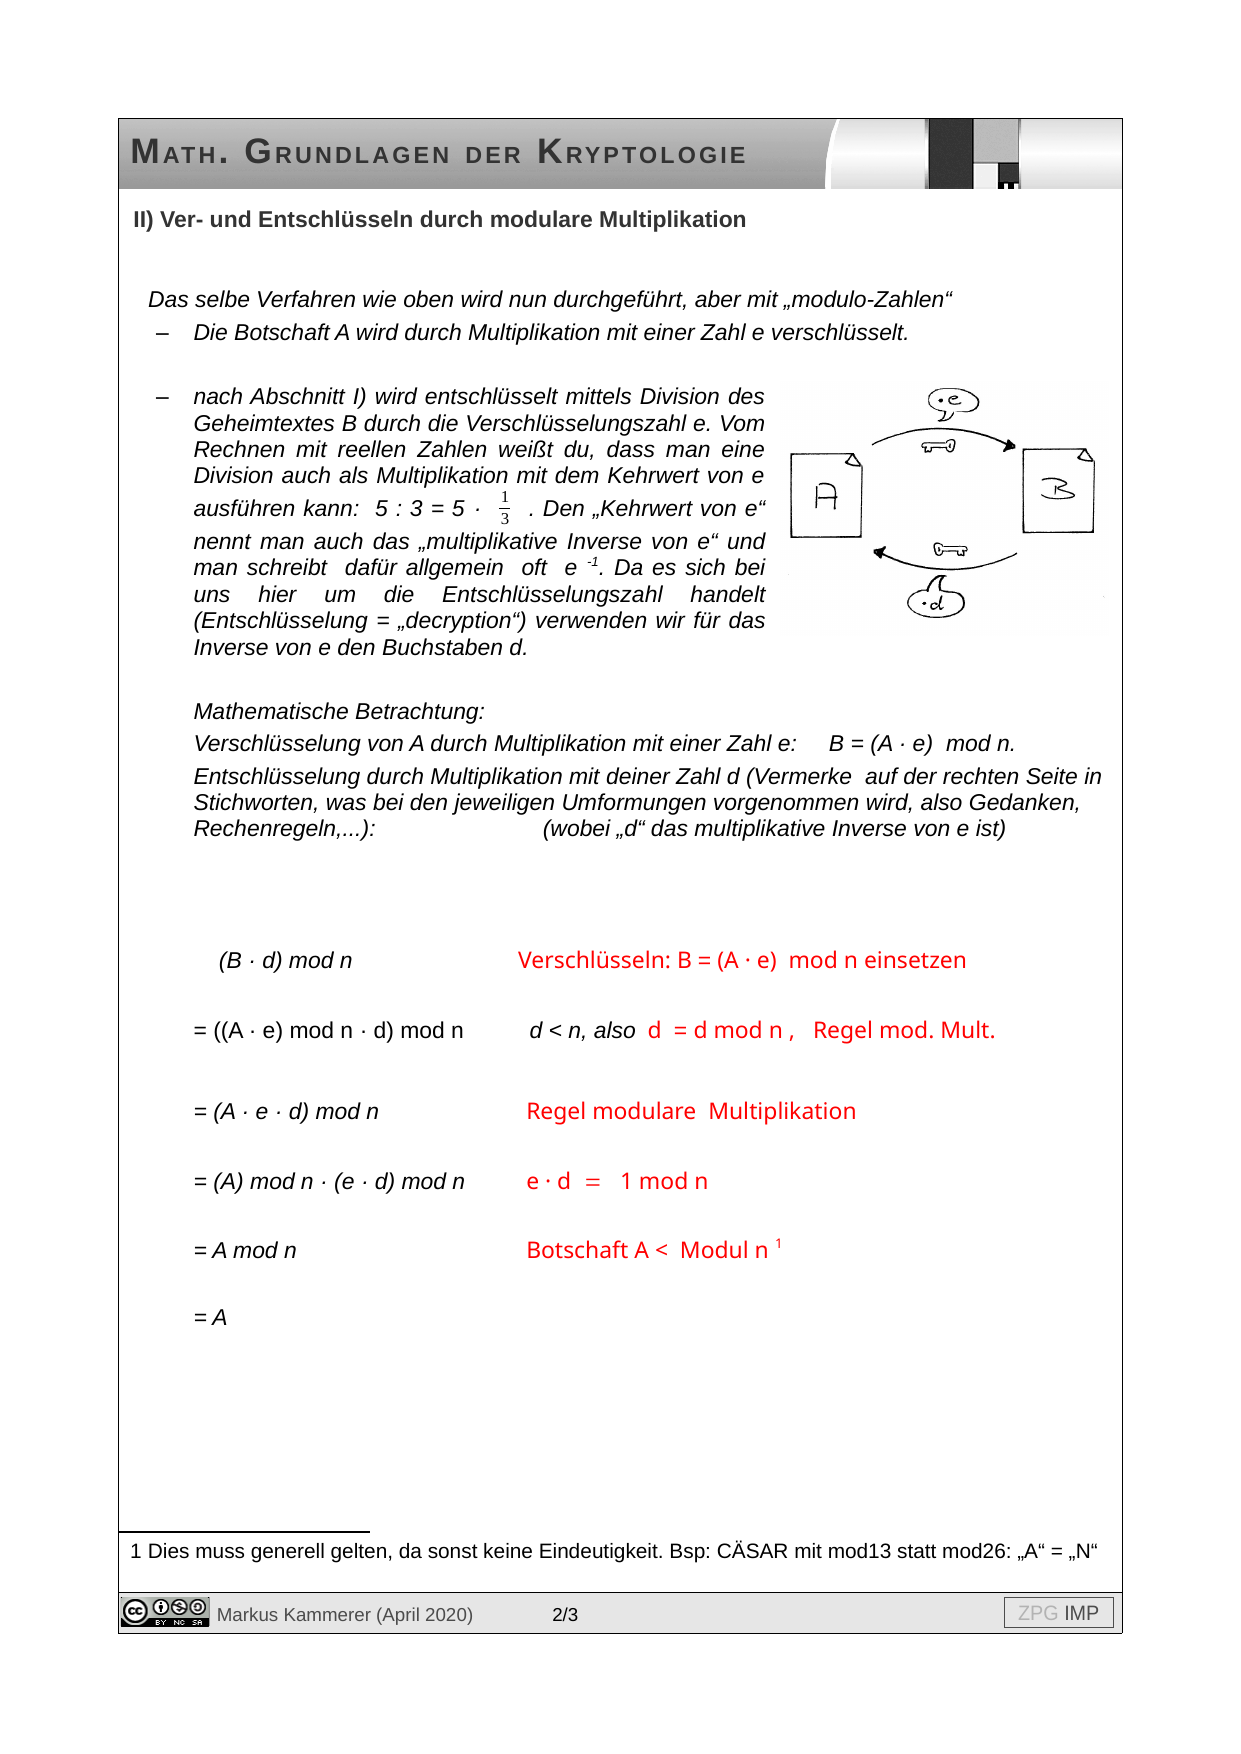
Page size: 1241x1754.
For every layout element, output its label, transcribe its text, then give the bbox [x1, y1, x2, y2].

text Das selbe Verfahren wie oben wird nun durchgeführt, aber mit „modulo-Zahlen“ [148, 286, 1092, 313]
text II) Ver- und Entschlüsseln durch modulare Multiplikation [127, 206, 1110, 232]
list Die Botschaft A wird durch Multiplikation mit einer Zahl e verschlüsselt. [156, 319, 1122, 345]
list Entschlüsselung durch Multiplikation mit deiner Zahl d (Vermerke auf der rechten Seite in Stichworten, was bei den jeweiligen Umformungen vorgenommen wird, also Gedanken, Rechenregeln,...): (wobei „d“ das multiplikative Inverse von e ist) [156, 763, 1122, 842]
list = (A · e · d) mod n Regel modulare Multiplikation [156, 1095, 1122, 1126]
list = A mod n Botschaft A < Modul n [156, 1234, 1122, 1265]
list Mathematische Betrachtung: [156, 698, 1122, 724]
list = ((A · e) mod n · d) mod n d < n, also d = d mod n , Regel mod. Mult. [156, 1014, 1122, 1045]
list = A [156, 1304, 1122, 1330]
list Dies muss generell gelten, da sonst keine Eindeutigkeit. Bsp: CÄSAR mit mod13 statt mod26: „A“ = „N“ [130, 1538, 1122, 1562]
list (B · d) mod n Verschlüsseln: B = (A · e) mod n einsetzen [156, 944, 1122, 976]
list nach Abschnitt I) wird entschlüsselt mittels Division des Geheimtextes B durch die Verschlüsselungszahl e. Vom Rechnen mit reellen Zahlen weißt du, dass man eine Division auch als Multiplikation mit dem Kehrwert von e ausführen kann: 5 : 3 = 5 ·. Den „Kehrwert von e“ nennt man auch das „multiplikative Inverse von e“ und man schreibt dafür allgemein oft e -1. Da es sich bei uns hier um die Entschlüsselungszahl handelt (Entschlüsselung = „decryption“) verwenden wir für das Inverse von e den Buchstaben d. [156, 383, 1122, 660]
picture [120, 1597, 210, 1627]
list = (A) mod n · (e · d) mod n e · d = 1 mod n [156, 1165, 1122, 1196]
list Verschlüsselung von A durch Multiplikation mit einer Zahl e: B = (A · e) mod n. [156, 730, 1122, 757]
picture [119, 119, 1122, 189]
